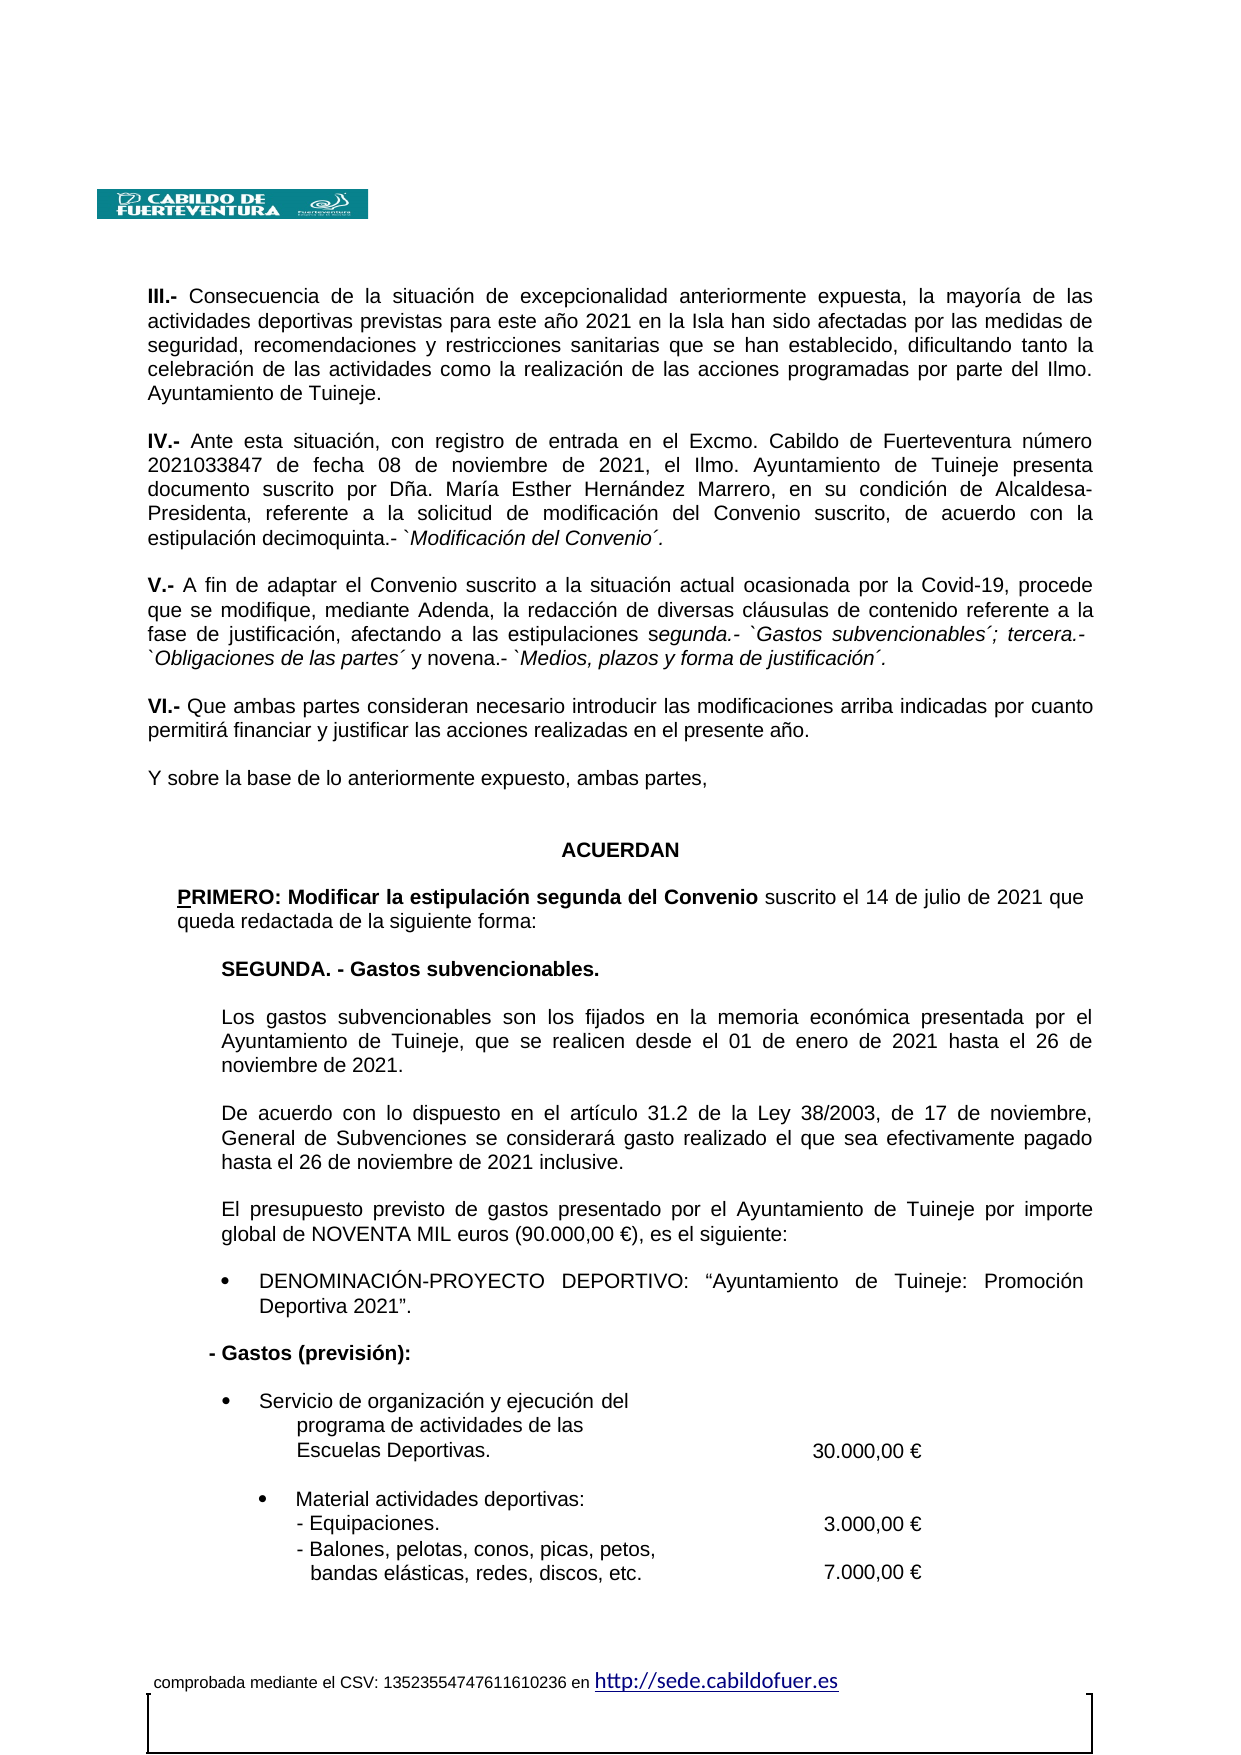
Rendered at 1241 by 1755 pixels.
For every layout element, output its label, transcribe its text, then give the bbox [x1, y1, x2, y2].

text Los gastos subvencionables son los fijados en la memoria económica presentada por el Ayuntamiento de Tuineje, que se realicen desde el 01 de enero de 2021 hasta el 26 de noviembre de 2021. [221, 1005, 1093, 1077]
subtitle SEGUNDA. - Gastos subvencionables. [221, 957, 1107, 981]
text IV.- Ante esta situación, con registro de entrada en el Excmo. Cabildo de Fuerteventura número 2021033847 de fecha 08 de noviembre de 2021, el Ilmo. Ayuntamiento de Tuineje presenta documento suscrito por Dña. María Esther Hernández Marrero, en su condición de Alcaldesa- Presidenta, referente a la solicitud de modificación del Convenio suscrito, de acuerdo con la estipulación decimoquinta.- `Modificación del Convenio´. [147, 429, 1093, 549]
text De acuerdo con lo dispuesto en el artículo 31.2 de la Ley 38/2003, de 17 de noviembre, General de Subvenciones se considerará gasto realizado el que sea efectivamente pagado hasta el 26 de noviembre de 2021 inclusive. [221, 1101, 1093, 1173]
table_cell - Balones, pelotas, conos, picas, petos, bandas elásticas, redes, discos, etc. [253, 1537, 736, 1594]
text V.- A fin de adaptar el Convenio suscrito a la situación actual ocasionada por la Covid-19, procede que se modifique, mediante Adenda, la redacción de diversas cláusulas de contenido referente a la fase de justificación, afectando a las estipulaciones segunda.- `Gastos subvencionables´; tercera.- [147, 573, 1093, 646]
text Y sobre la base de lo anteriormente expuesto, ambas partes, [148, 766, 1107, 789]
text `Obligaciones de las partes´ y novena.- `Medios, plazos y forma de justificación´. [147, 646, 1107, 669]
subtitle ACUERDAN [133, 837, 1107, 861]
table_header 30.000,00 € [736, 1383, 928, 1476]
table_header Servicio de organización y ejecución del programa de actividades de las Escuelas Deportivas. [253, 1383, 736, 1476]
text III.- Consecuencia de la situación de excepcionalidad anteriormente expuesta, la mayoría de las actividades deportivas previstas para este año 2021 en la Isla han sido afectadas por las medidas de seguridad, recomendaciones y restricciones sanitarias que se han establecido, dificultando tanto la celebración de las actividades como la realización de las acciones programadas por parte del Ilmo. Ayuntamiento de Tuineje. [147, 284, 1093, 405]
table_cell 3.000,00 € [736, 1476, 928, 1537]
list Gastos (previsión): [208, 1341, 1107, 1365]
picture [97, 189, 369, 219]
table_cell Material actividades deportivas: - Equipaciones. [253, 1476, 736, 1537]
list DENOMINACIÓN-PROYECTO DEPORTIVO: “Ayuntamiento de Tuineje: Promoción Deportiva 2021”. [221, 1269, 1093, 1317]
text PRIMERO: Modificar la estipulación segunda del Convenio suscrito el 14 de julio de 2021 que queda redactada de la siguiente forma: [177, 885, 1093, 933]
text VI.- Que ambas partes consideran necesario introducir las modificaciones arriba indicadas por cuanto permitirá financiar y justificar las acciones realizadas en el presente año. [148, 693, 1093, 742]
table_cell 7.000,00 € [736, 1537, 928, 1594]
text El presupuesto previsto de gastos presentado por el Ayuntamiento de Tuineje por importe global de NOVENTA MIL euros (90.000,00 €), es el siguiente: [221, 1197, 1093, 1245]
